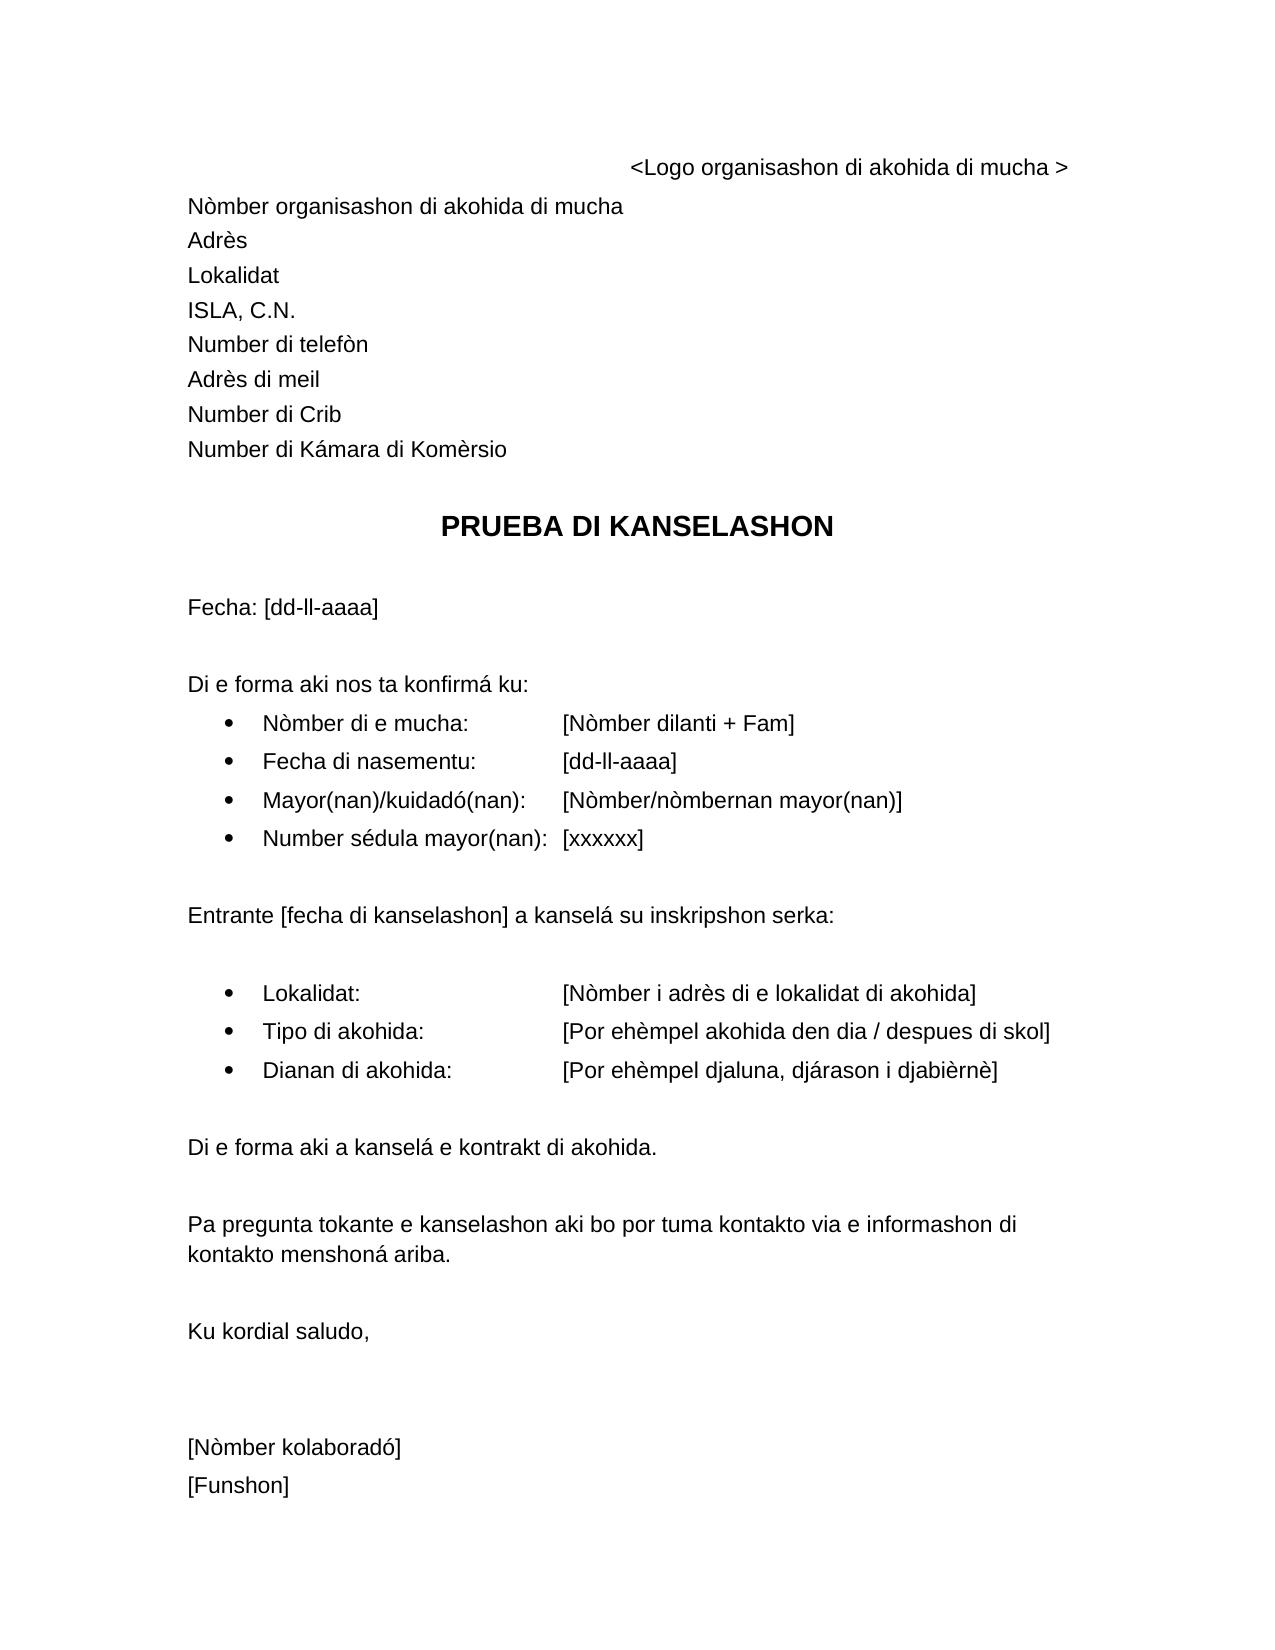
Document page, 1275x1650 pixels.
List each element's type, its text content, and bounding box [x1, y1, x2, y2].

text Fecha: [dd-ll-aaaa] [187, 594, 1087, 621]
text Number di telefòn [187, 331, 1087, 358]
list Lokalidat: [Nòmber i adrès di e lokalidat di akohida] [225, 979, 1087, 1006]
list Fecha di nasementu: [dd-ll-aaaa] [225, 748, 1087, 775]
text Di e forma aki a kanselá e kontrakt di akohida. [187, 1134, 1087, 1160]
text Number di Crib [187, 401, 1087, 427]
list Nòmber di e mucha: [Nòmber dilanti + Fam] [225, 710, 1087, 736]
list Number sédula mayor(nan): [xxxxxx] [225, 825, 1087, 852]
text ISLA, C.N. [187, 297, 1087, 323]
text Adrès di meil [187, 366, 1087, 392]
text PRUEBA DI KANSELASHON [187, 509, 1087, 542]
text Lokalidat [187, 262, 1087, 288]
list Mayor(nan)/kuidadó(nan): [Nòmber/nòmbernan mayor(nan)] [225, 787, 1087, 813]
text [Nòmber kolaboradó] [187, 1434, 1087, 1460]
list Tipo di akohida: [Por ehèmpel akohida den dia / despues di skol] [225, 1018, 1087, 1044]
text Di e forma aki nos ta konfirmá ku: [187, 671, 1087, 698]
text Nòmber organisashon di akohida di mucha [187, 193, 1087, 219]
text Adrès [187, 227, 1087, 254]
list Dianan di akohida: [Por ehèmpel djaluna, djárason i djabièrnè] [225, 1057, 1087, 1083]
text Pa pregunta tokante e kanselashon aki bo por tuma kontakto via e informashon di kontakto menshoná ariba. [187, 1211, 1087, 1267]
text <Logo organisashon di akohida di mucha > [187, 154, 1087, 181]
text Entrante [fecha di kanselashon] a kanselá su inskripshon serka: [187, 902, 1087, 929]
text Number di Kámara di Komèrsio [187, 436, 1087, 462]
text Ku kordial saludo, [187, 1318, 1087, 1344]
text [Funshon] [187, 1472, 1087, 1499]
